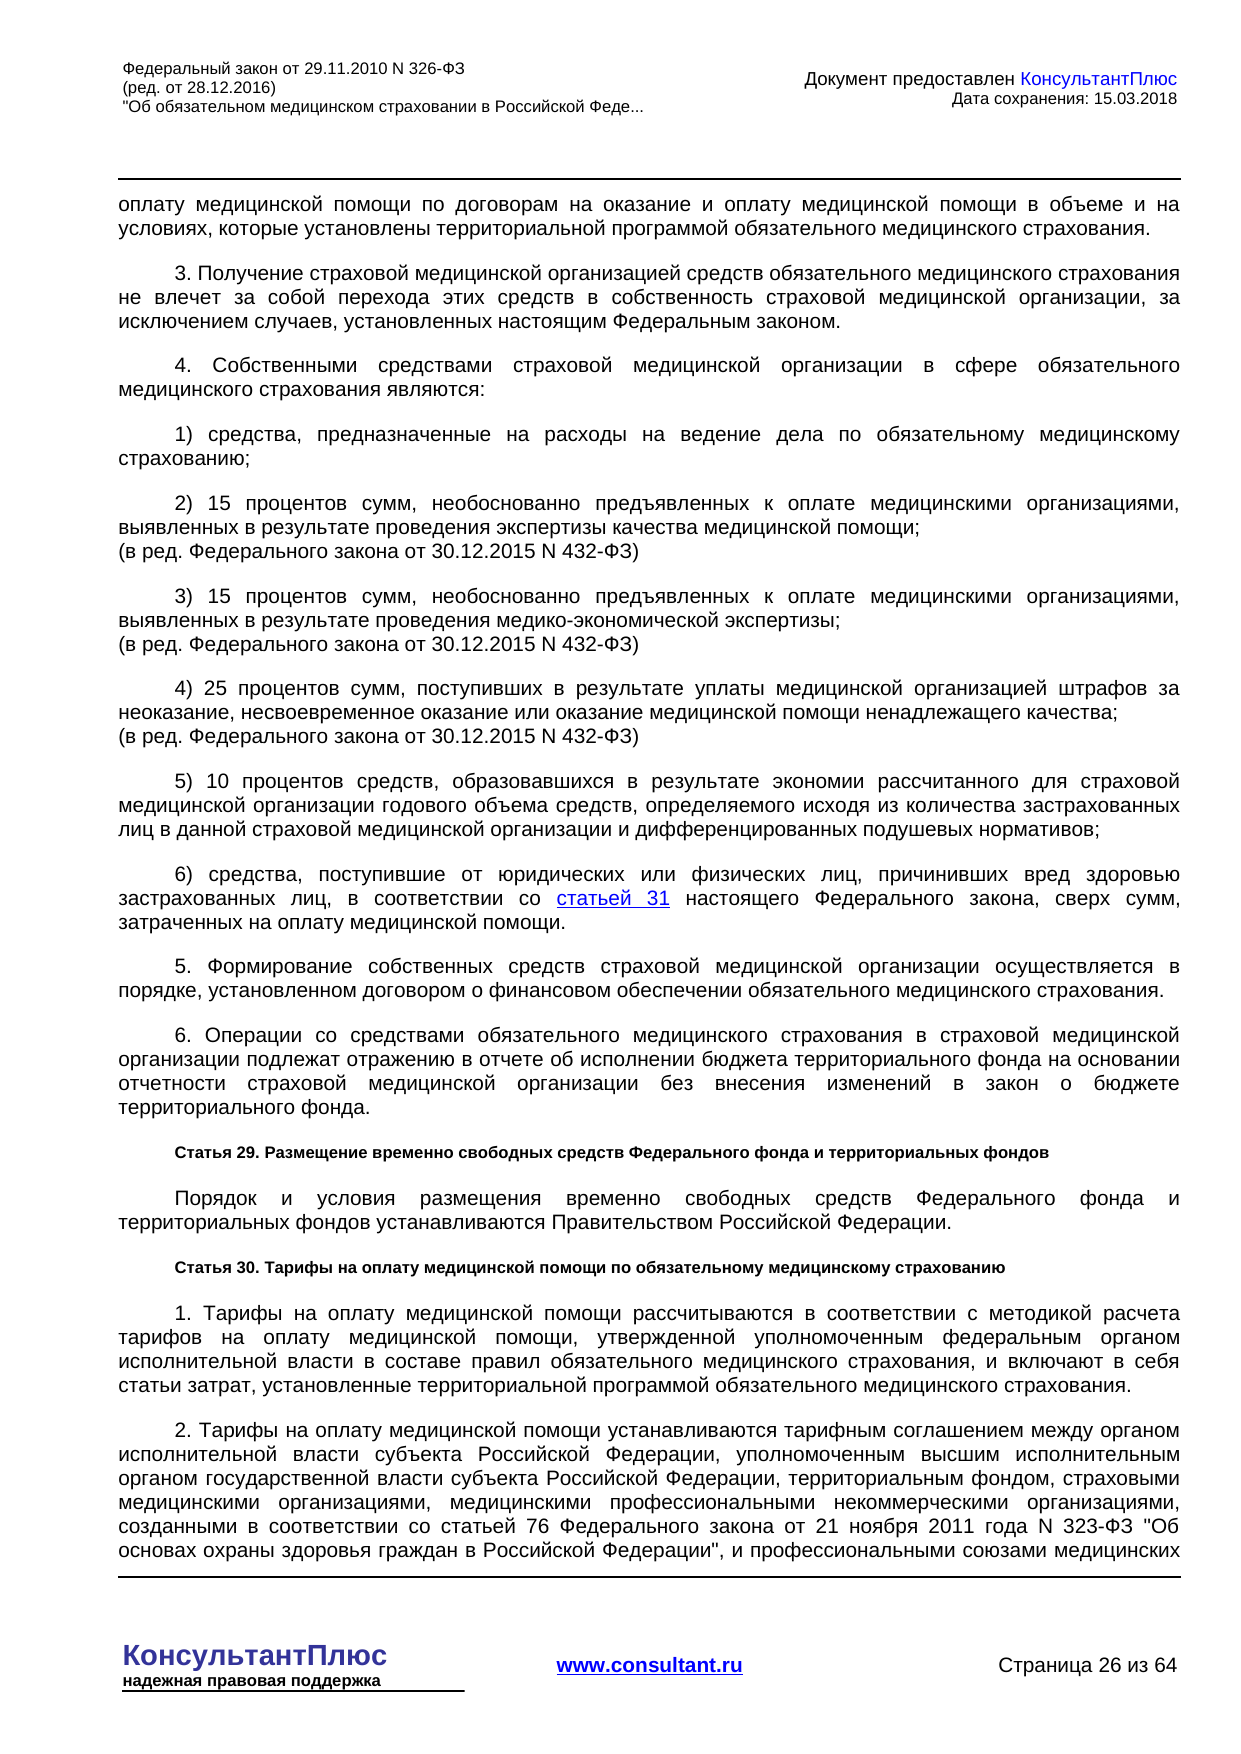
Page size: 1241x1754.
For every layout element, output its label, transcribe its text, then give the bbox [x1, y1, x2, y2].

text 3. Получение страховой медицинской организацией средств обязательного медицинского страхования не влечет за собой перехода этих средств в собственность страховой медицинской организации, за исключением случаев, установленных настоящим Федеральным законом. [118, 261, 1181, 332]
text оплату медицинской помощи по договорам на оказание и оплату медицинской помощи в объеме и на условиях, которые установлены территориальной программой обязательного медицинского страхования. [118, 192, 1181, 240]
title Статья 29. Размещение временно свободных средств Федерального фонда и территориальных фондов [118, 1143, 1181, 1162]
text (в ред. Федерального закона от 30.12.2015 N 432-ФЗ) [118, 539, 1181, 563]
text 2) 15 процентов сумм, необоснованно предъявленных к оплате медицинскими организациями, выявленных в результате проведения экспертизы качества медицинской помощи; [118, 491, 1181, 539]
text (в ред. Федерального закона от 30.12.2015 N 432-ФЗ) [118, 631, 1181, 655]
text (в ред. Федерального закона от 30.12.2015 N 432-ФЗ) [118, 724, 1181, 748]
text 6) средства, поступившие от юридических или физических лиц, причинивших вред здоровью застрахованных лиц, в соответствии со статьей 31 настоящего Федерального закона, сверх сумм, затраченных на оплату медицинской помощи. [118, 862, 1181, 933]
text 1) средства, предназначенные на расходы на ведение дела по обязательному медицинскому страхованию; [118, 422, 1181, 470]
text 1. Тарифы на оплату медицинской помощи рассчитываются в соответствии с методикой расчета тарифов на оплату медицинской помощи, утвержденной уполномоченным федеральным органом исполнительной власти в составе правил обязательного медицинского страхования, и включают в себя статьи затрат, установленные территориальной программой обязательного медицинского страхования. [118, 1301, 1181, 1397]
text 4. Собственными средствами страховой медицинской организации в сфере обязательного медицинского страхования являются: [118, 353, 1181, 401]
text 2. Тарифы на оплату медицинской помощи устанавливаются тарифным соглашением между органом исполнительной власти субъекта Российской Федерации, уполномоченным высшим исполнительным органом государственной власти субъекта Российской Федерации, территориальным фондом, страховыми медицинскими организациями, медицинскими профессиональными некоммерческими организациями, созданными в соответствии со статьей 76 Федерального закона от 21 ноября 2011 года N 323-ФЗ "Об основах охраны здоровья граждан в Российской Федерации", и профессиональными союзами медицинских [118, 1418, 1181, 1561]
title Статья 30. Тарифы на оплату медицинской помощи по обязательному медицинскому страхованию [118, 1258, 1181, 1277]
text 5. Формирование собственных средств страховой медицинской организации осуществляется в порядке, установленном договором о финансовом обеспечении обязательного медицинского страхования. [118, 954, 1181, 1002]
text 6. Операции со средствами обязательного медицинского страхования в страховой медицинской организации подлежат отражению в отчете об исполнении бюджета территориального фонда на основании отчетности страховой медицинской организации без внесения изменений в закон о бюджете территориального фонда. [118, 1023, 1181, 1119]
text 3) 15 процентов сумм, необоснованно предъявленных к оплате медицинскими организациями, выявленных в результате проведения медико-экономической экспертизы; [118, 583, 1181, 631]
text Порядок и условия размещения временно свободных средств Федерального фонда и территориальных фондов устанавливаются Правительством Российской Федерации. [118, 1186, 1181, 1234]
text 4) 25 процентов сумм, поступивших в результате уплаты медицинской организацией штрафов за неоказание, несвоевременное оказание или оказание медицинской помощи ненадлежащего качества; [118, 676, 1181, 724]
text 5) 10 процентов средств, образовавшихся в результате экономии рассчитанного для страховой медицинской организации годового объема средств, определяемого исходя из количества застрахованных лиц в данной страховой медицинской организации и дифференцированных подушевых нормативов; [118, 769, 1181, 841]
